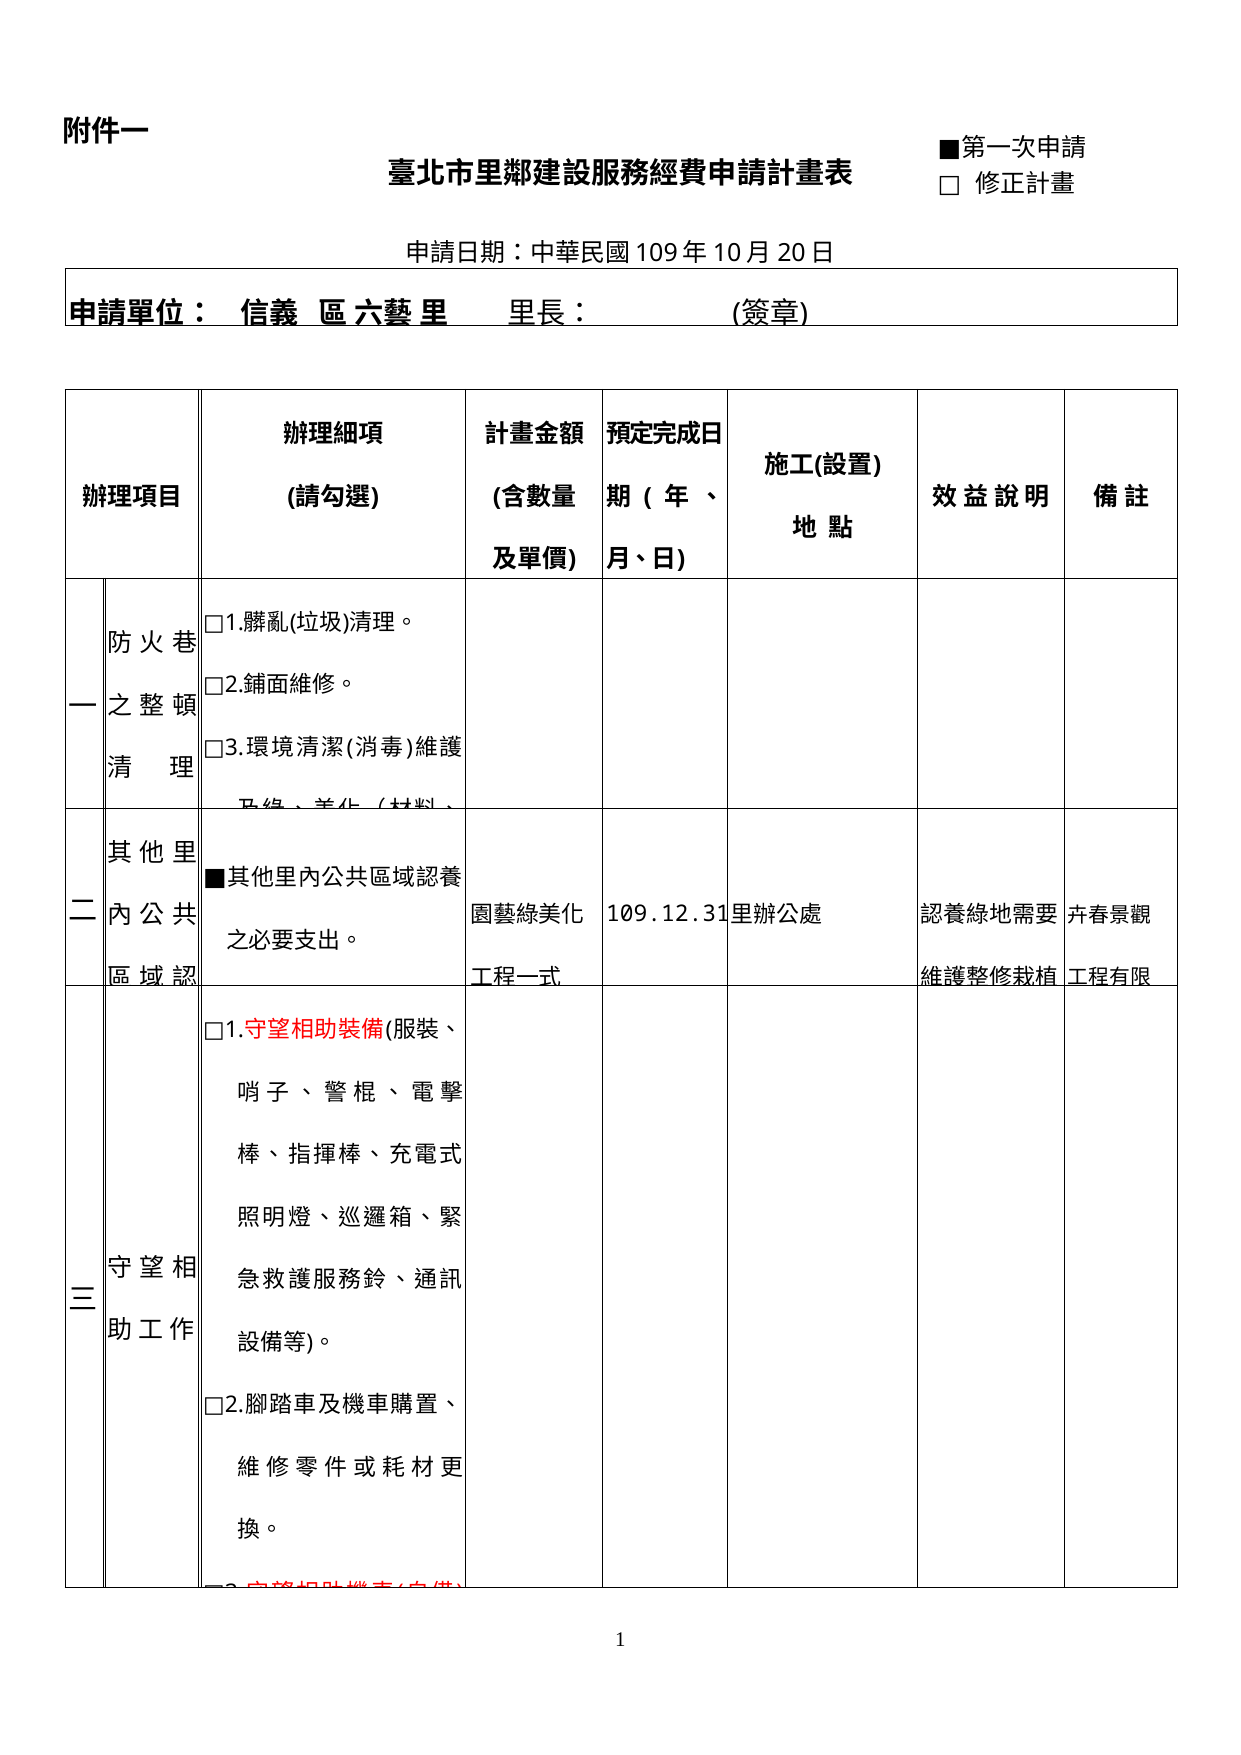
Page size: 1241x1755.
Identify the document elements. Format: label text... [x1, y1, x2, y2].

table_cell □1.髒亂(垃圾)清理。 □2.鋪面維修。 □3.環境清潔(消毒)維護及綠、美化（材料、花材、肥料、工資）。 □4.其他有關整頓工作用途。 [202, 579, 465, 808]
table_header 辦理細項 (請勾選) [202, 390, 465, 577]
table_cell 認養綠地需要 維護整修栽植 及施肥等 [918, 809, 1064, 985]
table_cell 二 [66, 809, 103, 985]
table_cell [603, 986, 727, 1587]
text ■第一次申請 [937, 127, 1120, 164]
table_cell [603, 579, 727, 808]
table_cell ■其他里內公共區域認養之必要支出。 [202, 809, 465, 985]
table_cell 一 [66, 579, 103, 808]
table_cell 109.12.31 [603, 809, 727, 985]
table_header 備 註 [1065, 390, 1177, 577]
table_header 辦理項目 [66, 390, 198, 577]
table_header 計畫金額 (含數量 及單價) [466, 390, 602, 577]
table_cell [466, 579, 602, 808]
table_header 施工(設置) 地 點 [728, 390, 917, 577]
table_cell 園藝綠美化 工程一式 18000元 實際申請 16050元(資) [466, 809, 602, 985]
table_cell [728, 986, 917, 1587]
list 修正計畫 [937, 164, 1120, 200]
table_cell 防火巷之整頓清理 [106, 579, 198, 808]
text 申請日期：中華民國109年10月 20日 [187, 232, 1053, 268]
table_header 申請單位： 信義 區 六藝 里 里長： (簽章) [66, 269, 1177, 325]
text [937, 200, 1120, 242]
text 附件一 [62, 108, 635, 150]
table_cell [1065, 579, 1177, 808]
text 臺北市里鄰建設服務經費申請計畫表 [187, 150, 937, 192]
table_cell [466, 986, 602, 1587]
table_cell 守望相助工作 [106, 986, 198, 1587]
table_cell 里辦公處 [728, 809, 917, 985]
table_cell [918, 986, 1064, 1587]
table_cell 其他里內公共區域認養之必要支出 [106, 809, 198, 985]
table_cell 三 [66, 986, 103, 1587]
table_cell 卉春景觀 工程有限 公司 [1065, 809, 1177, 985]
table_header 效 益 說 明 [918, 390, 1064, 577]
table_cell [918, 579, 1064, 808]
table_cell [728, 579, 917, 808]
table_cell [1065, 986, 1177, 1587]
table_header 預定完成日期(年、月、日) [603, 390, 727, 577]
table_cell □1.守望相助裝備(服裝、哨子、警棍、電擊棒、指揮棒、充電式照明燈、巡邏箱、緊急救護服務鈴、通訊設備等)。 □2.腳踏車及機車購置、維修零件或耗材更換。 □3.守望相助機車(自備)油料補貼。 □4.感應器裝設、維修零件或耗材更換等。 □5.守望相助工作相關參訪及研習活動。 □6.守望相助點心費。 □7.其他有關裝備、設施〈滅火器、消耗品等〉之購置、維修。 [202, 986, 465, 1587]
